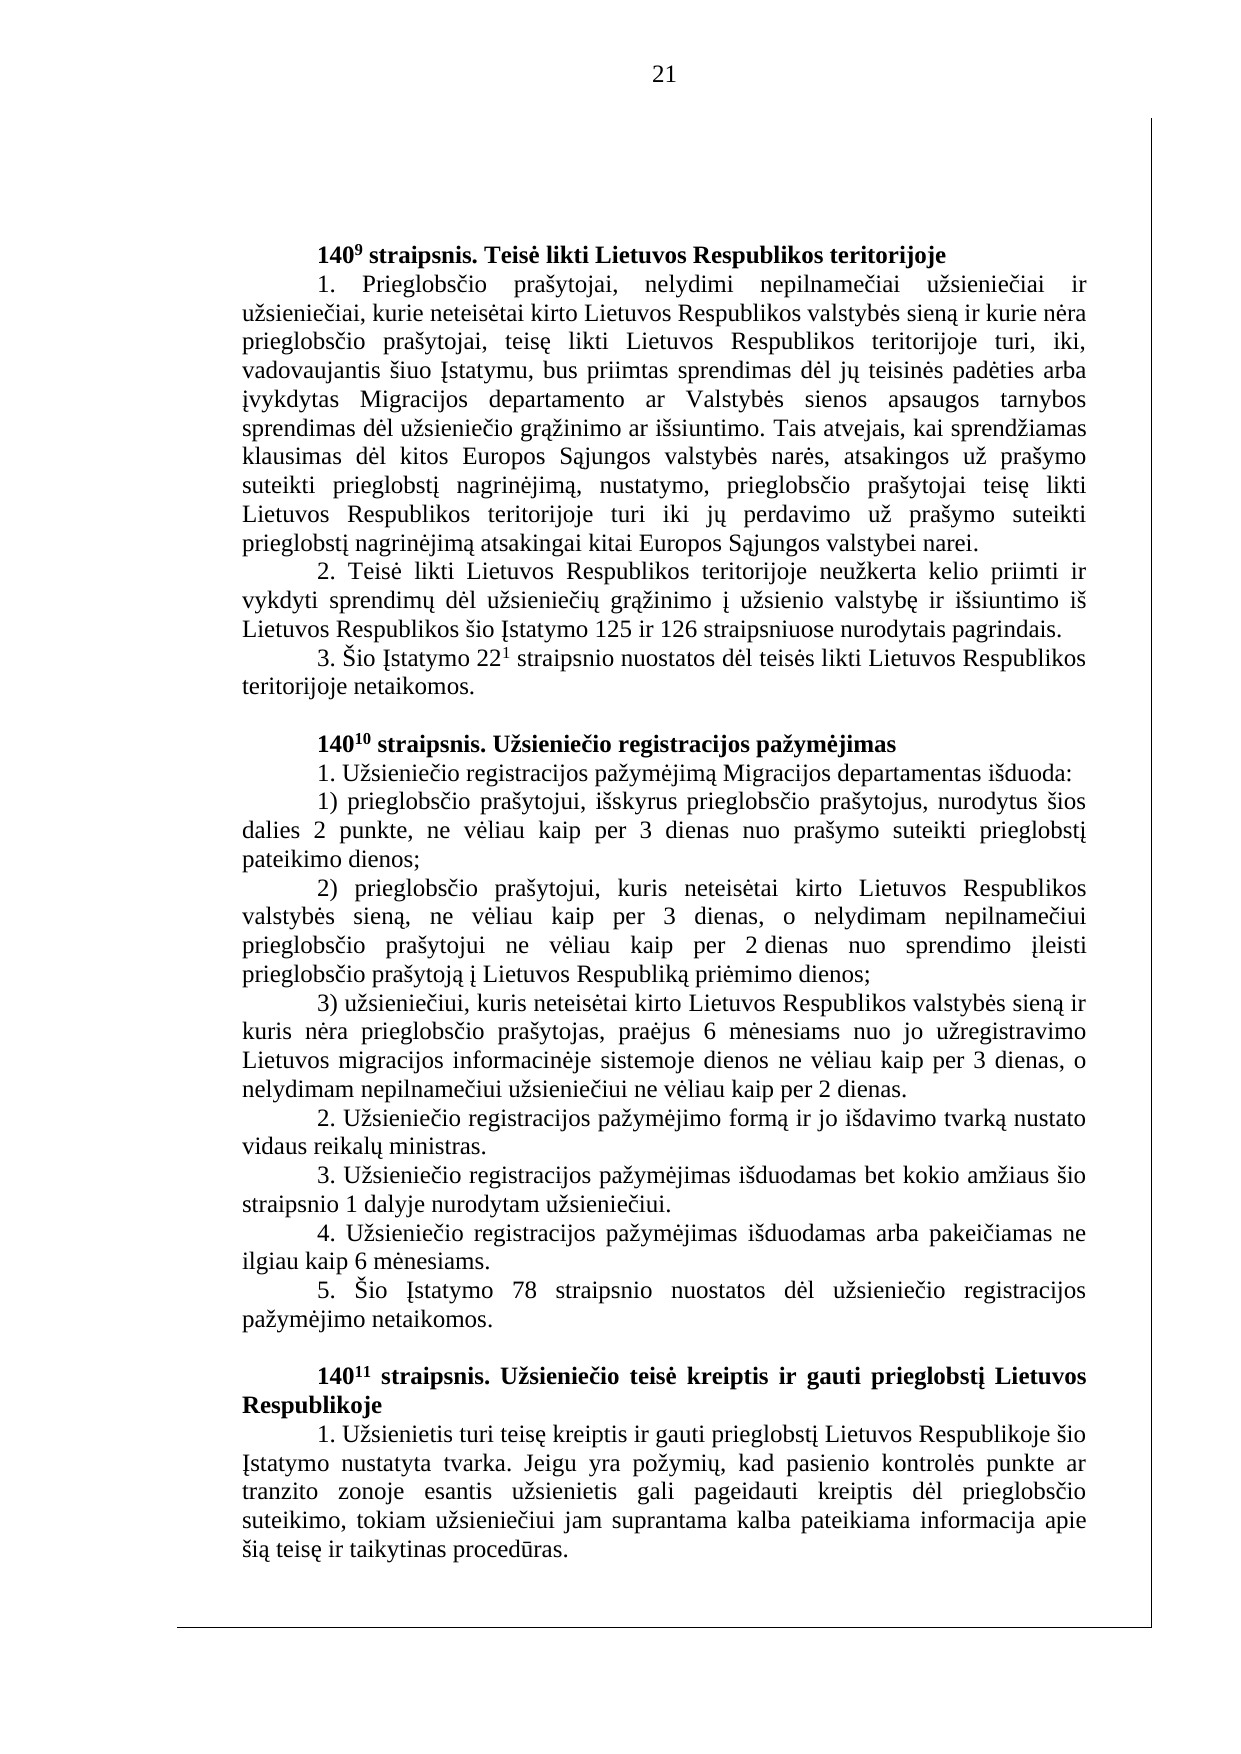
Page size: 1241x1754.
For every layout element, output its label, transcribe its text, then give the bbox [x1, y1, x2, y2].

text 14011 straipsnis. Užsieniečio teisė kreiptis ir gauti prieglobstį Lietuvos Respublikoje [177, 1361, 1151, 1419]
text 1. Prieglobsčio prašytojai, nelydimi nepilnamečiai užsieniečiai ir užsieniečiai, kurie neteisėtai kirto Lietuvos Respublikos valstybės sieną ir kurie nėra prieglobsčio prašytojai, teisę likti Lietuvos Respublikos teritorijoje turi, iki, vadovaujantis šiuo Įstatymu, bus priimtas sprendimas dėl jų teisinės padėties arba įvykdytas Migracijos departamento ar Valstybės sienos apsaugos tarnybos sprendimas dėl užsieniečio grąžinimo ar išsiuntimo. Tais atvejais, kai sprendžiamas klausimas dėl kitos Europos Sąjungos valstybės narės, atsakingos už prašymo suteikti prieglobstį nagrinėjimą, nustatymo, prieglobsčio prašytojai teisę likti Lietuvos Respublikos teritorijoje turi iki jų perdavimo už prašymo suteikti prieglobstį nagrinėjimą atsakingai kitai Europos Sąjungos valstybei narei. [177, 269, 1151, 556]
text 2. Teisė likti Lietuvos Respublikos teritorijoje neužkerta kelio priimti ir vykdyti sprendimų dėl užsieniečių grąžinimo į užsienio valstybę ir išsiuntimo iš Lietuvos Respublikos šio Įstatymo 125 ir 126 straipsniuose nurodytais pagrindais. [177, 556, 1151, 643]
text 2) prieglobsčio prašytojui, kuris neteisėtai kirto Lietuvos Respublikos valstybės sieną, ne vėliau kaip per 3 dienas, o nelydimam nepilnamečiui prieglobsčio prašytojui ne vėliau kaip per 2 dienas nuo sprendimo įleisti prieglobsčio prašytoją į Lietuvos Respubliką priėmimo dienos; [177, 873, 1151, 988]
text 1409 straipsnis. Teisė likti Lietuvos Respublikos teritorijoje [177, 240, 1151, 269]
text 1. Užsieniečio registracijos pažymėjimą Migracijos departamentas išduoda: [177, 758, 1151, 786]
text 1) prieglobsčio prašytojui, išskyrus prieglobsčio prašytojus, nurodytus šios dalies 2 punkte, ne vėliau kaip per 3 dienas nuo prašymo suteikti prieglobstį pateikimo dienos; [177, 786, 1151, 873]
text 3) užsieniečiui, kuris neteisėtai kirto Lietuvos Respublikos valstybės sieną ir kuris nėra prieglobsčio prašytojas, praėjus 6 mėnesiams nuo jo užregistravimo Lietuvos migracijos informacinėje sistemoje dienos ne vėliau kaip per 3 dienas, o nelydimam nepilnamečiui užsieniečiui ne vėliau kaip per 2 dienas. [177, 988, 1151, 1103]
text 5. Šio Įstatymo 78 straipsnio nuostatos dėl užsieniečio registracijos pažymėjimo netaikomos. [177, 1275, 1151, 1333]
text 3. Šio Įstatymo 221 straipsnio nuostatos dėl teisės likti Lietuvos Respublikos teritorijoje netaikomos. [177, 643, 1151, 700]
text 1. Užsienietis turi teisę kreiptis ir gauti prieglobstį Lietuvos Respublikoje šio Įstatymo nustatyta tvarka. Jeigu yra požymių, kad pasienio kontrolės punkte ar tranzito zonoje esantis užsienietis gali pageidauti kreiptis dėl prieglobsčio suteikimo, tokiam užsieniečiui jam suprantama kalba pateikiama informacija apie šią teisę ir taikytinas procedūras. [177, 1419, 1151, 1627]
text 4. Užsieniečio registracijos pažymėjimas išduodamas arba pakeičiamas ne ilgiau kaip 6 mėnesiams. [177, 1218, 1151, 1275]
text 2. Užsieniečio registracijos pažymėjimo formą ir jo išdavimo tvarką nustato vidaus reikalų ministras. [177, 1103, 1151, 1160]
text 14010 straipsnis. Užsieniečio registracijos pažymėjimas [177, 729, 1151, 758]
text 3. Užsieniečio registracijos pažymėjimas išduodamas bet kokio amžiaus šio straipsnio 1 dalyje nurodytam užsieniečiui. [177, 1160, 1151, 1218]
